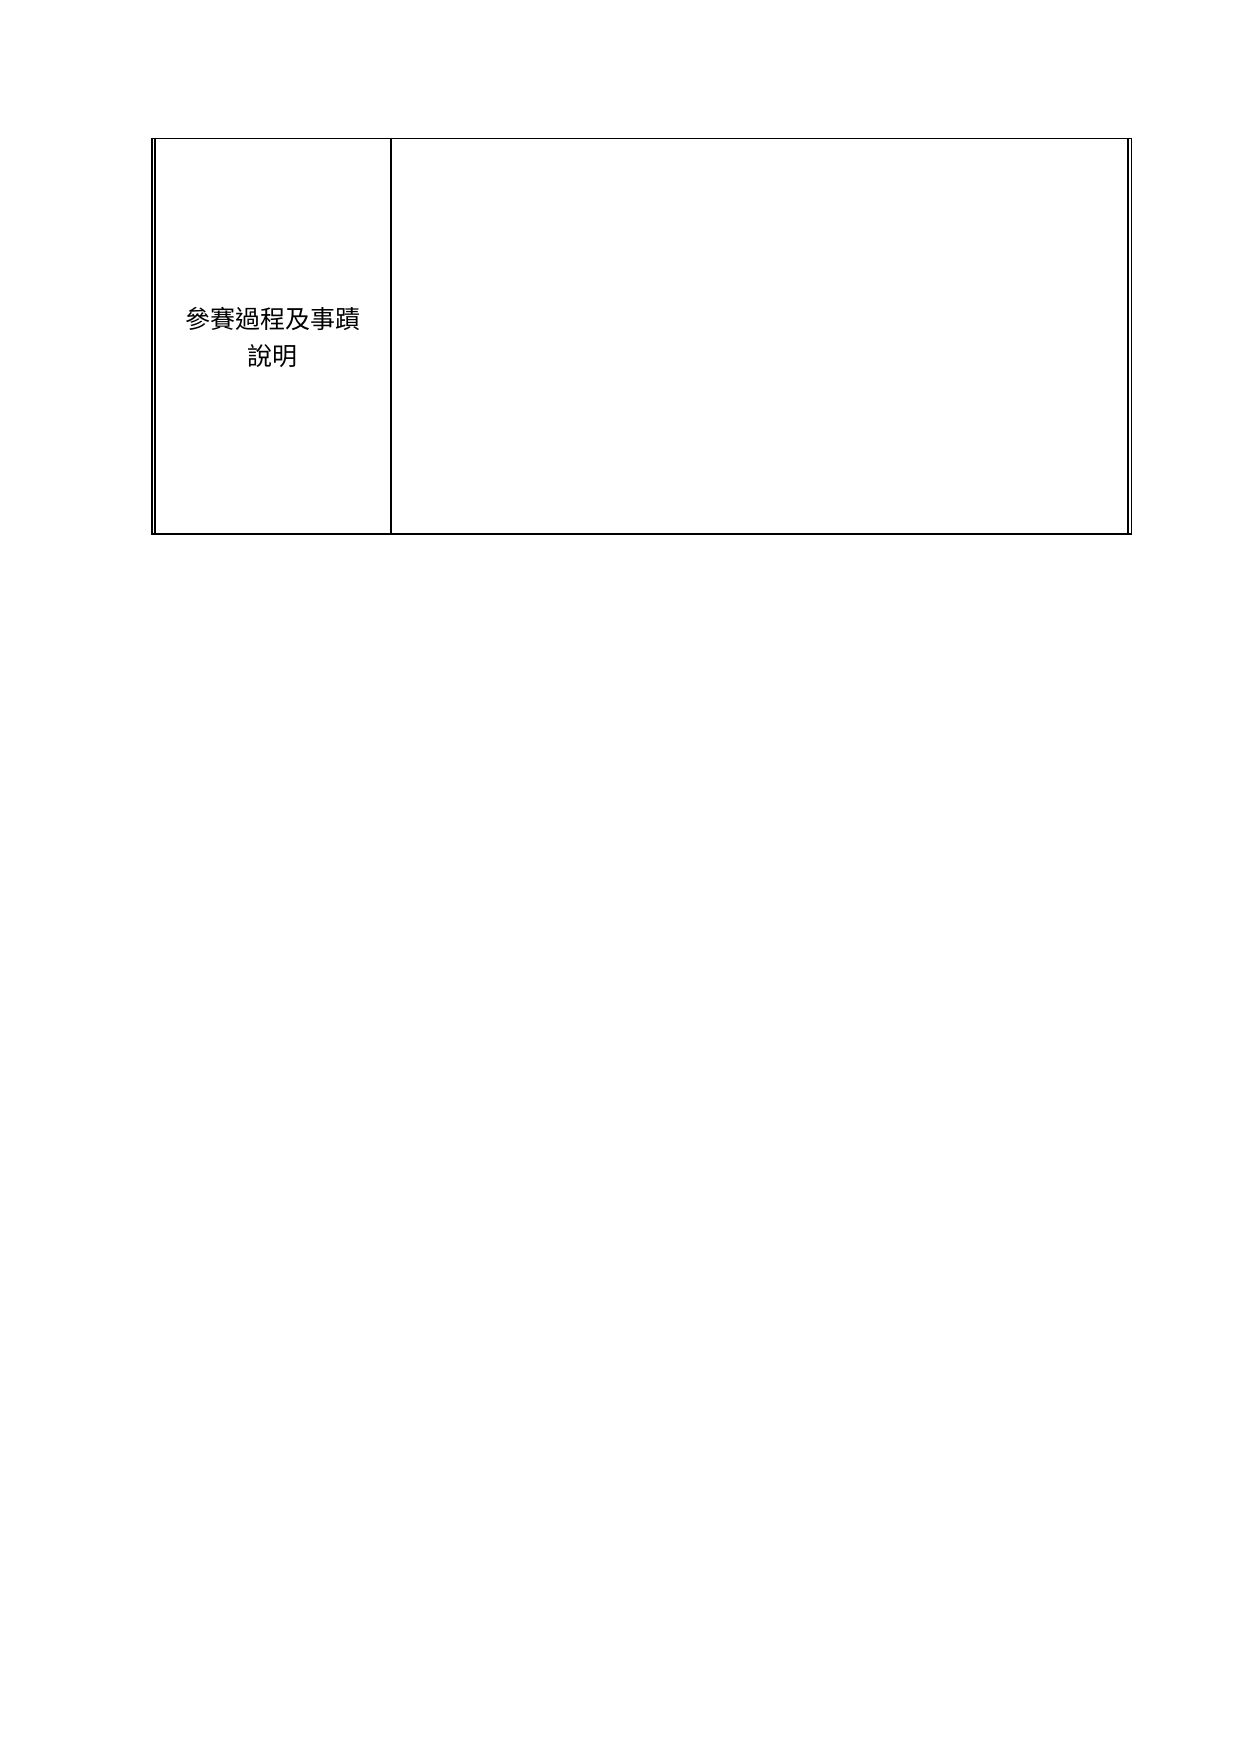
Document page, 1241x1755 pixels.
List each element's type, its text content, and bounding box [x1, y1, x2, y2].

table_cell [392, 139, 1127, 533]
table_cell 參賽過程及事蹟 說明 [156, 139, 390, 533]
